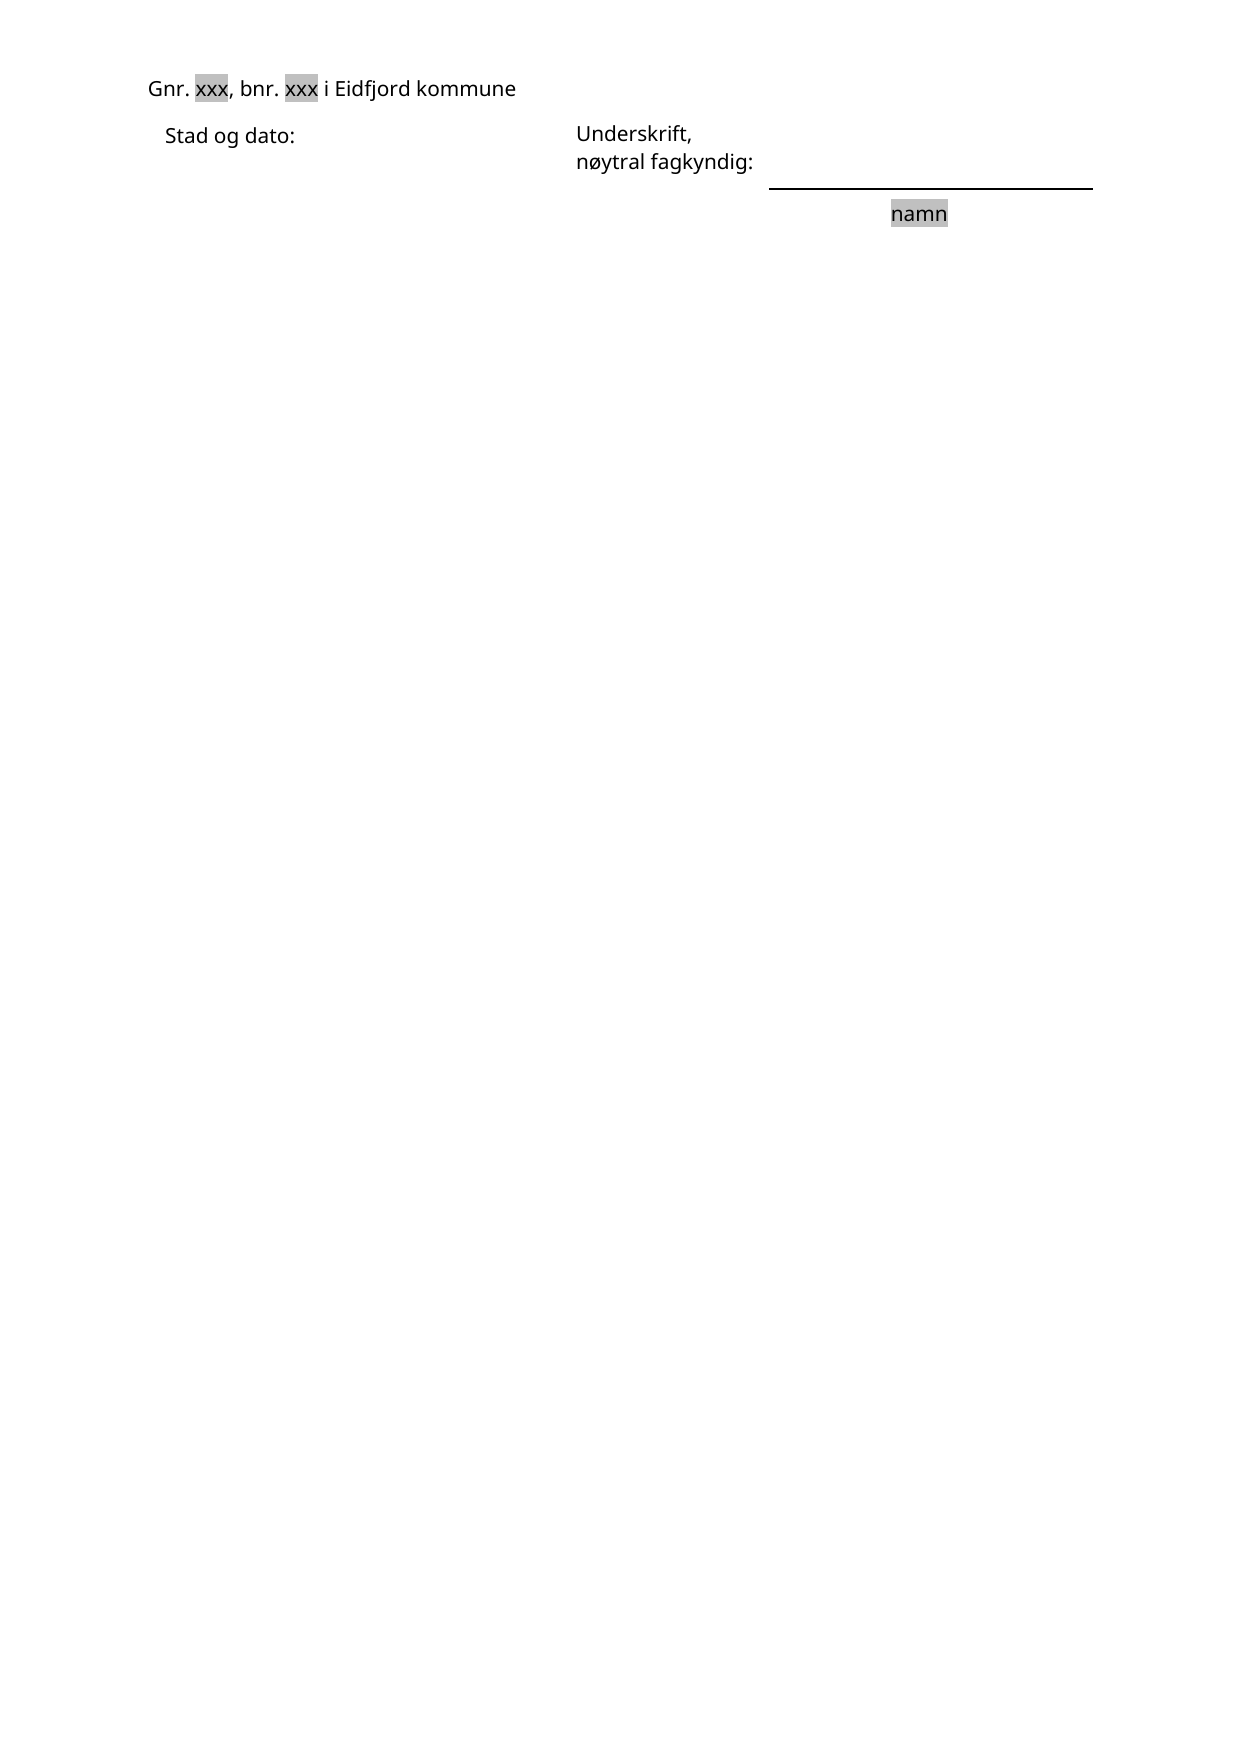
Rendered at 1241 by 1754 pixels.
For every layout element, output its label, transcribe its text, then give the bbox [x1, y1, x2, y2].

table_header [769, 106, 1092, 188]
table_header [307, 106, 564, 188]
text namn [148, 197, 1092, 228]
table_header Underskrift, nøytral fagkyndig: [565, 106, 769, 188]
table_header Stad og dato: [148, 106, 307, 188]
